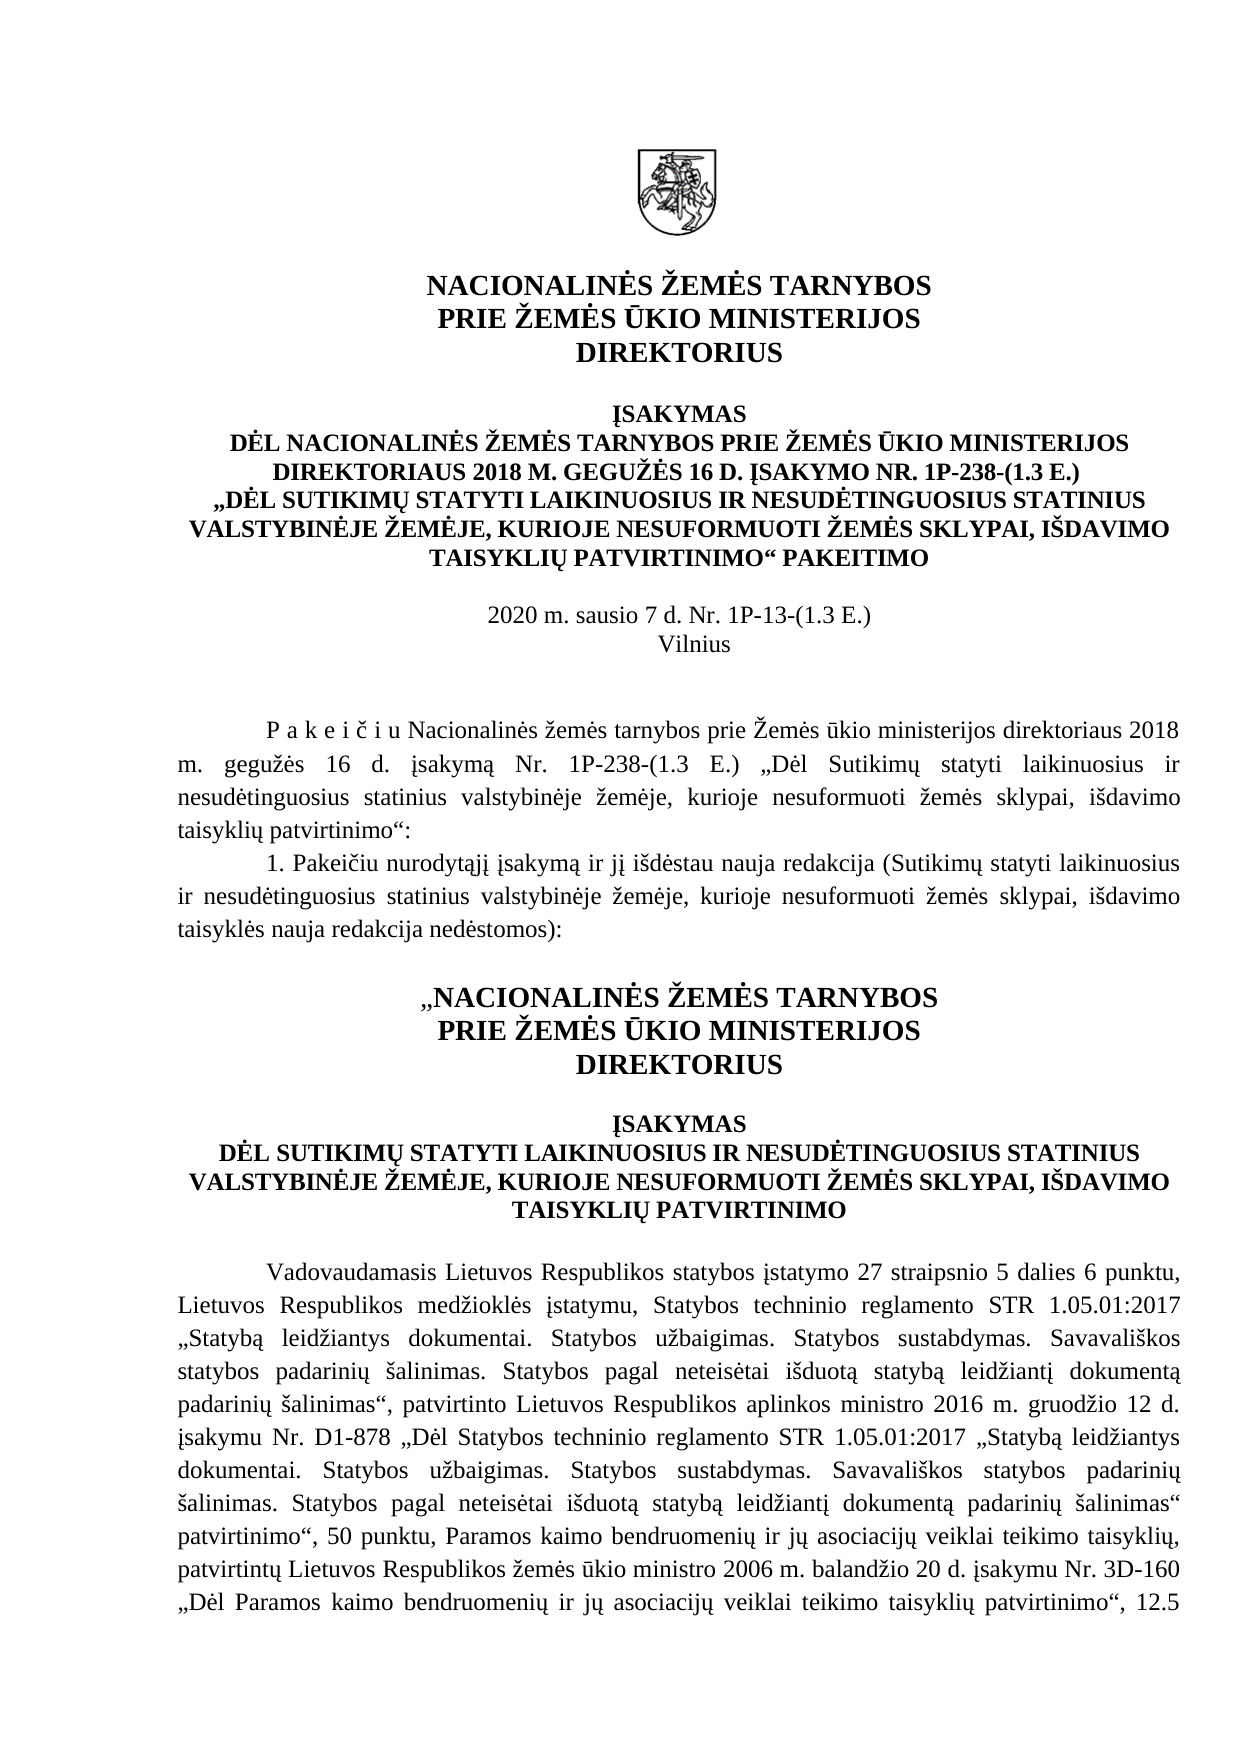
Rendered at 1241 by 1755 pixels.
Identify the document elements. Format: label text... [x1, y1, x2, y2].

text 1. Pakeičiu nurodytąjį įsakymą ir jį išdėstau nauja redakcija (Sutikimų statyti laikinuosius ir nesudėtinguosius statinius valstybinėje žemėje, kurioje nesuformuoti žemės sklypai, išdavimo taisyklės nauja redakcija nedėstomos): [177, 848, 1181, 942]
text Vadovaudamasis Lietuvos Respublikos statybos įstatymo 27 straipsnio 5 dalies 6 punktu, Lietuvos Respublikos medžioklės įstatymu, Statybos techninio reglamento STR 1.05.01:2017 „Statybą leidžiantys dokumentai. Statybos užbaigimas. Statybos sustabdymas. Savavališkos statybos padarinių šalinimas. Statybos pagal neteisėtai išduotą statybą leidžiantį dokumentą padarinių šalinimas“, patvirtinto Lietuvos Respublikos aplinkos ministro 2016 m. gruodžio 12 d. įsakymu Nr. D1-878 „Dėl Statybos techninio reglamento STR 1.05.01:2017 „Statybą leidžiantys dokumentai. Statybos užbaigimas. Statybos sustabdymas. Savavališkos statybos padarinių šalinimas. Statybos pagal neteisėtai išduotą statybą leidžiantį dokumentą padarinių šalinimas“ patvirtinimo“, 50 punktu, Paramos kaimo bendruomenių ir jų asociacijų veiklai teikimo taisyklių, patvirtintų Lietuvos Respublikos žemės ūkio ministro 2006 m. balandžio 20 d. įsakymu Nr. 3D-160 „Dėl Paramos kaimo bendruomenių ir jų asociacijų veiklai teikimo taisyklių patvirtinimo“, 12.5 [177, 1257, 1181, 1616]
text ĮSAKYMAS [177, 1109, 1181, 1138]
text DIREKTORIUS [121, 335, 1181, 368]
text DĖL NACIONALINĖS ŽEMĖS TARNYBOS PRIE ŽEMĖS ŪKIO MINISTERIJOS DIREKTORIAUS 2018 m. gegužės 16 d. įsakymo Nr. 1P-238-(1.3 E.) [177, 428, 1181, 486]
text ĮSAKYMAS [177, 399, 1181, 428]
text „DĖL SUTIKIMŲ STATYTI laikinuosius ir NESUDĖTINGUosius STATINIUS VALSTYBINĖJE ŽEMĖJE, kurioje nesuformuoti žemės sklypai, IŠDAVIMO TAISYKLIŲ PATVIRTINIMO“ PAKEITIMO [177, 486, 1181, 572]
text Vilnius [177, 629, 1211, 658]
text DIREKTORIUS [177, 1047, 1181, 1080]
text PRIE ŽEMĖS ŪKIO MINISTERIJOS [177, 301, 1181, 335]
text P a k e i č i u Nacionalinės žemės tarnybos prie Žemės ūkio ministerijos direktoriaus 2018 m. gegužės 16 d. įsakymą Nr. 1P-238-(1.3 E.) „Dėl Sutikimų statyti laikinuosius ir nesudėtinguosius statinius valstybinėje žemėje, kurioje nesuformuoti žemės sklypai, išdavimo taisyklių patvirtinimo“: [177, 716, 1181, 843]
text NACIONALINĖS ŽEMĖS TARNYBOS [177, 268, 1181, 301]
text DĖL SUTIKIMŲ STATYTI laikinuosius ir NESUDĖTINGUosius STATINIUS VALSTYBINĖJE ŽEMĖJE, kurioje nesuformuoti žemės sklypai, IŠDAVIMO TAISYKLIŲ PATVIRTINIMO [177, 1138, 1181, 1224]
text „NACIONALINĖS ŽEMĖS TARNYBOS [177, 980, 1181, 1013]
text PRIE ŽEMĖS ŪKIO MINISTERIJOS [177, 1013, 1181, 1047]
text 2020 m. sausio 7 d. Nr. 1P-13-(1.3 E.) [177, 601, 1181, 629]
